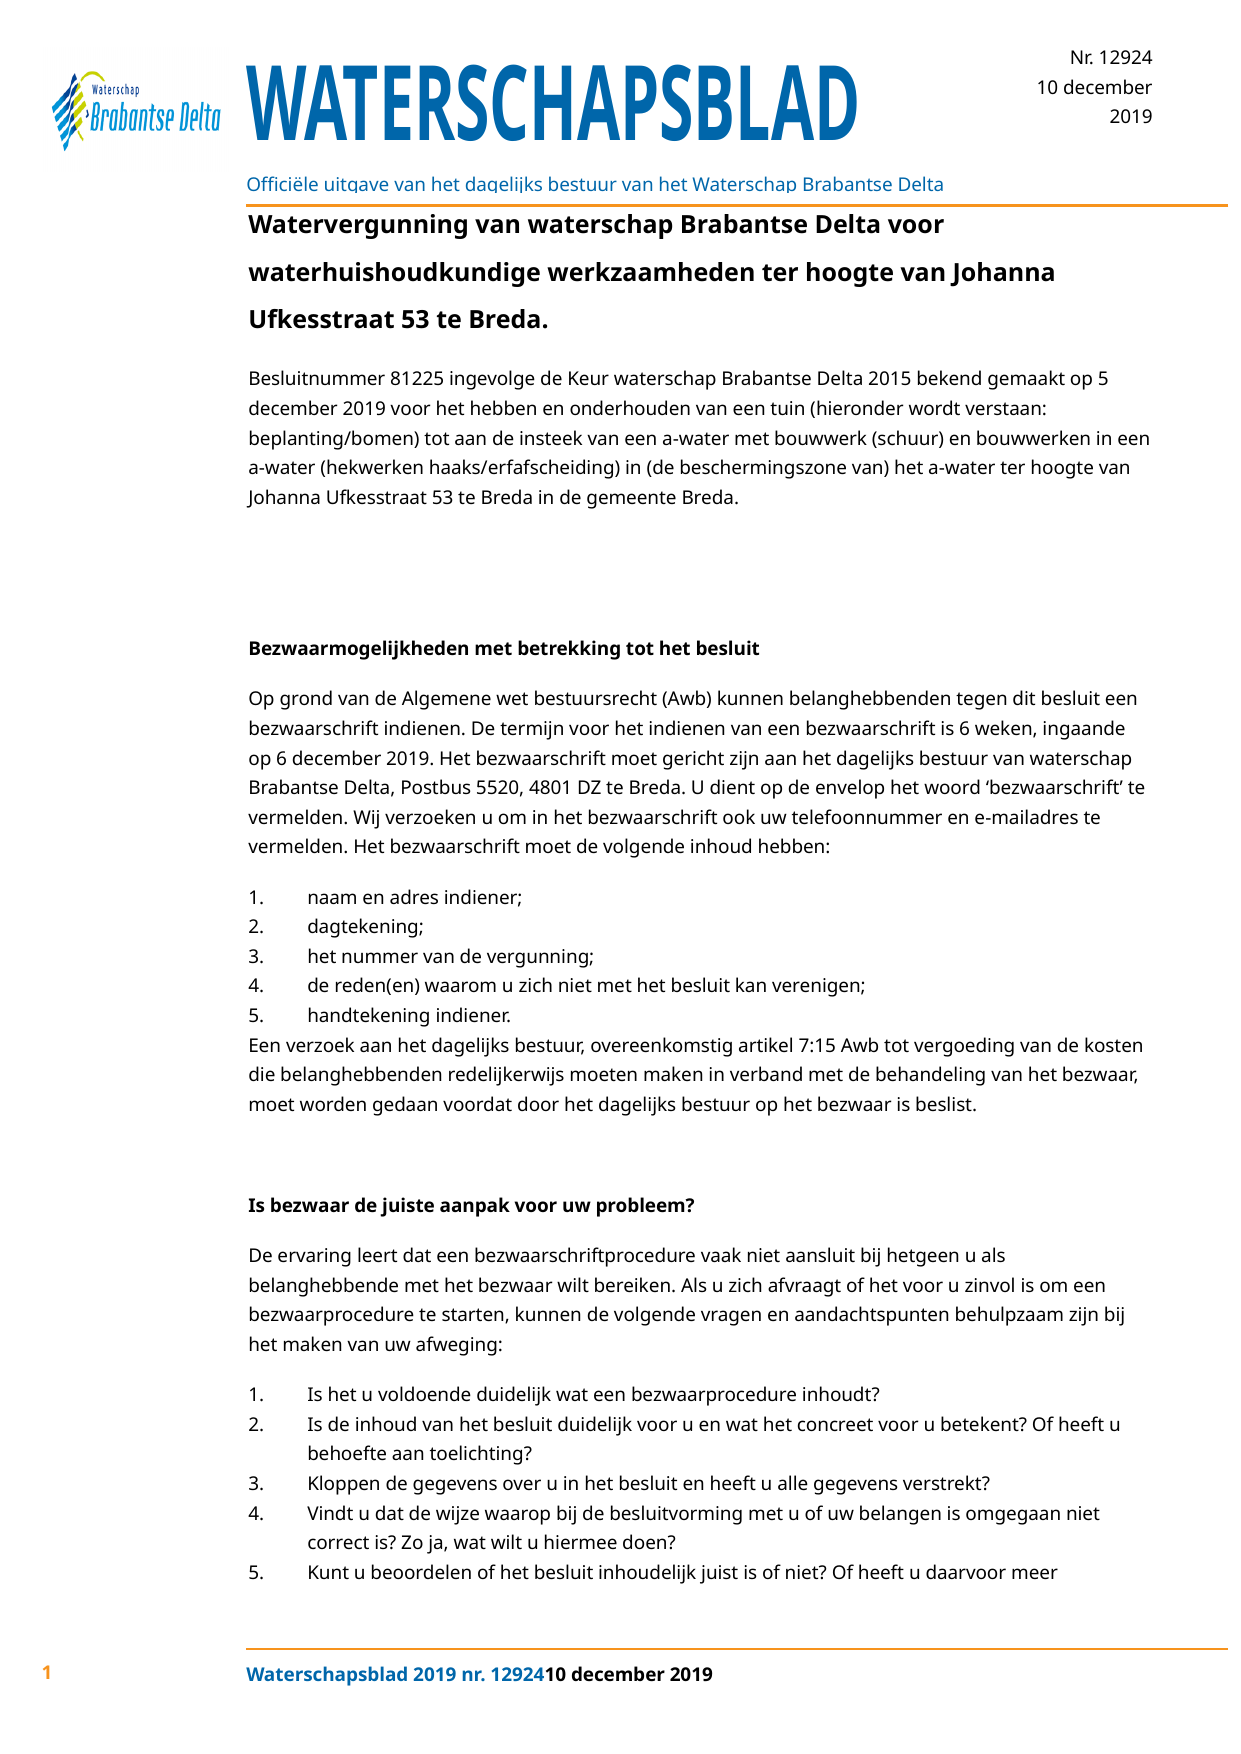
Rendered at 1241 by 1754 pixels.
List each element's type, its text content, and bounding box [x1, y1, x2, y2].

list de reden(en) waarom u zich niet met het besluit kan verenigen; [248, 973, 1152, 998]
list het nummer van de vergunning; [248, 943, 1152, 969]
list Is de inhoud van het besluit duidelijk voor u en wat het concreet voor u betekent? Of heeft u behoefte aan toelichting? [248, 1411, 1152, 1466]
list dagtekening; [248, 913, 1152, 939]
list handtekening indiener. [248, 1002, 1152, 1028]
text De ervaring leert dat een bezwaarschriftprocedure vaak niet aansluit bij hetgeen u als belanghebbende met het bezwaar wilt bereiken. Als u zich afvraagt of het voor u zinvol is om een bezwaarprocedure te starten, kunnen de volgende vragen en aandachtspunten behulpzaam zijn bij het maken van uw afweging: [248, 1242, 1152, 1357]
text Besluitnummer 81225 ingevolge de Keur waterschap Brabantse Delta 2015 bekend gemaakt op 5 december 2019 voor het hebben en onderhouden van een tuin (hieronder wordt verstaan: beplanting/bomen) tot aan de insteek van een a-water met bouwwerk (schuur) en bouwwerken in een a-water (hekwerken haaks/erfafscheiding) in (de beschermingszone van) het a-water ter hoogte van Johanna Ufkesstraat 53 te Breda in de gemeente Breda. [248, 366, 1152, 509]
list Vindt u dat de wijze waarop bij de besluitvorming met u of uw belangen is omgegaan niet correct is? Zo ja, wat wilt u hiermee doen? [248, 1500, 1152, 1555]
text Op grond van de Algemene wet bestuursrecht (Awb) kunnen belanghebbenden tegen dit besluit een bezwaarschrift indienen. De termijn voor het indienen van een bezwaarschrift is 6 weken, ingaande op 6 december 2019. Het bezwaarschrift moet gericht zijn aan het dagelijks bestuur van waterschap Brabantse Delta, Postbus 5520, 4801 DZ te Breda. U dient op de envelop het woord ‘bezwaarschrift’ te vermelden. Wij verzoeken u om in het bezwaarschrift ook uw telefoonnummer en e‑mailadres te vermelden. Het bezwaarschrift moet de volgende inhoud hebben: [248, 686, 1152, 859]
list Is het u voldoende duidelijk wat een bezwaarprocedure inhoudt? [248, 1381, 1152, 1407]
text Is bezwaar de juiste aanpak voor uw probleem? [248, 1192, 1152, 1217]
list Kloppen de gegevens over u in het besluit en heeft u alle gegevens verstrekt? [248, 1470, 1152, 1496]
text Een verzoek aan het dagelijks bestuur, overeenkomstig artikel 7:15 Awb tot vergoeding van de kosten die belanghebbenden redelijkerwijs moeten maken in verband met de behandeling van het bezwaar, moet worden gedaan voordat door het dagelijks bestuur op het bezwaar is beslist. [248, 1032, 1152, 1117]
text Bezwaarmogelijkheden met betrekking tot het besluit [248, 635, 1152, 661]
list naam en adres indiener; [248, 884, 1152, 909]
text Watervergunning van waterschap Brabantse Delta voor waterhuishoudkundige werkzaamheden ter hoogte van Johanna Ufkesstraat 53 te Breda. [248, 207, 1152, 336]
picture [41, 47, 231, 172]
list Kunt u beoordelen of het besluit inhoudelijk juist is of niet? Of heeft u daarvoor meer [248, 1559, 1152, 1584]
